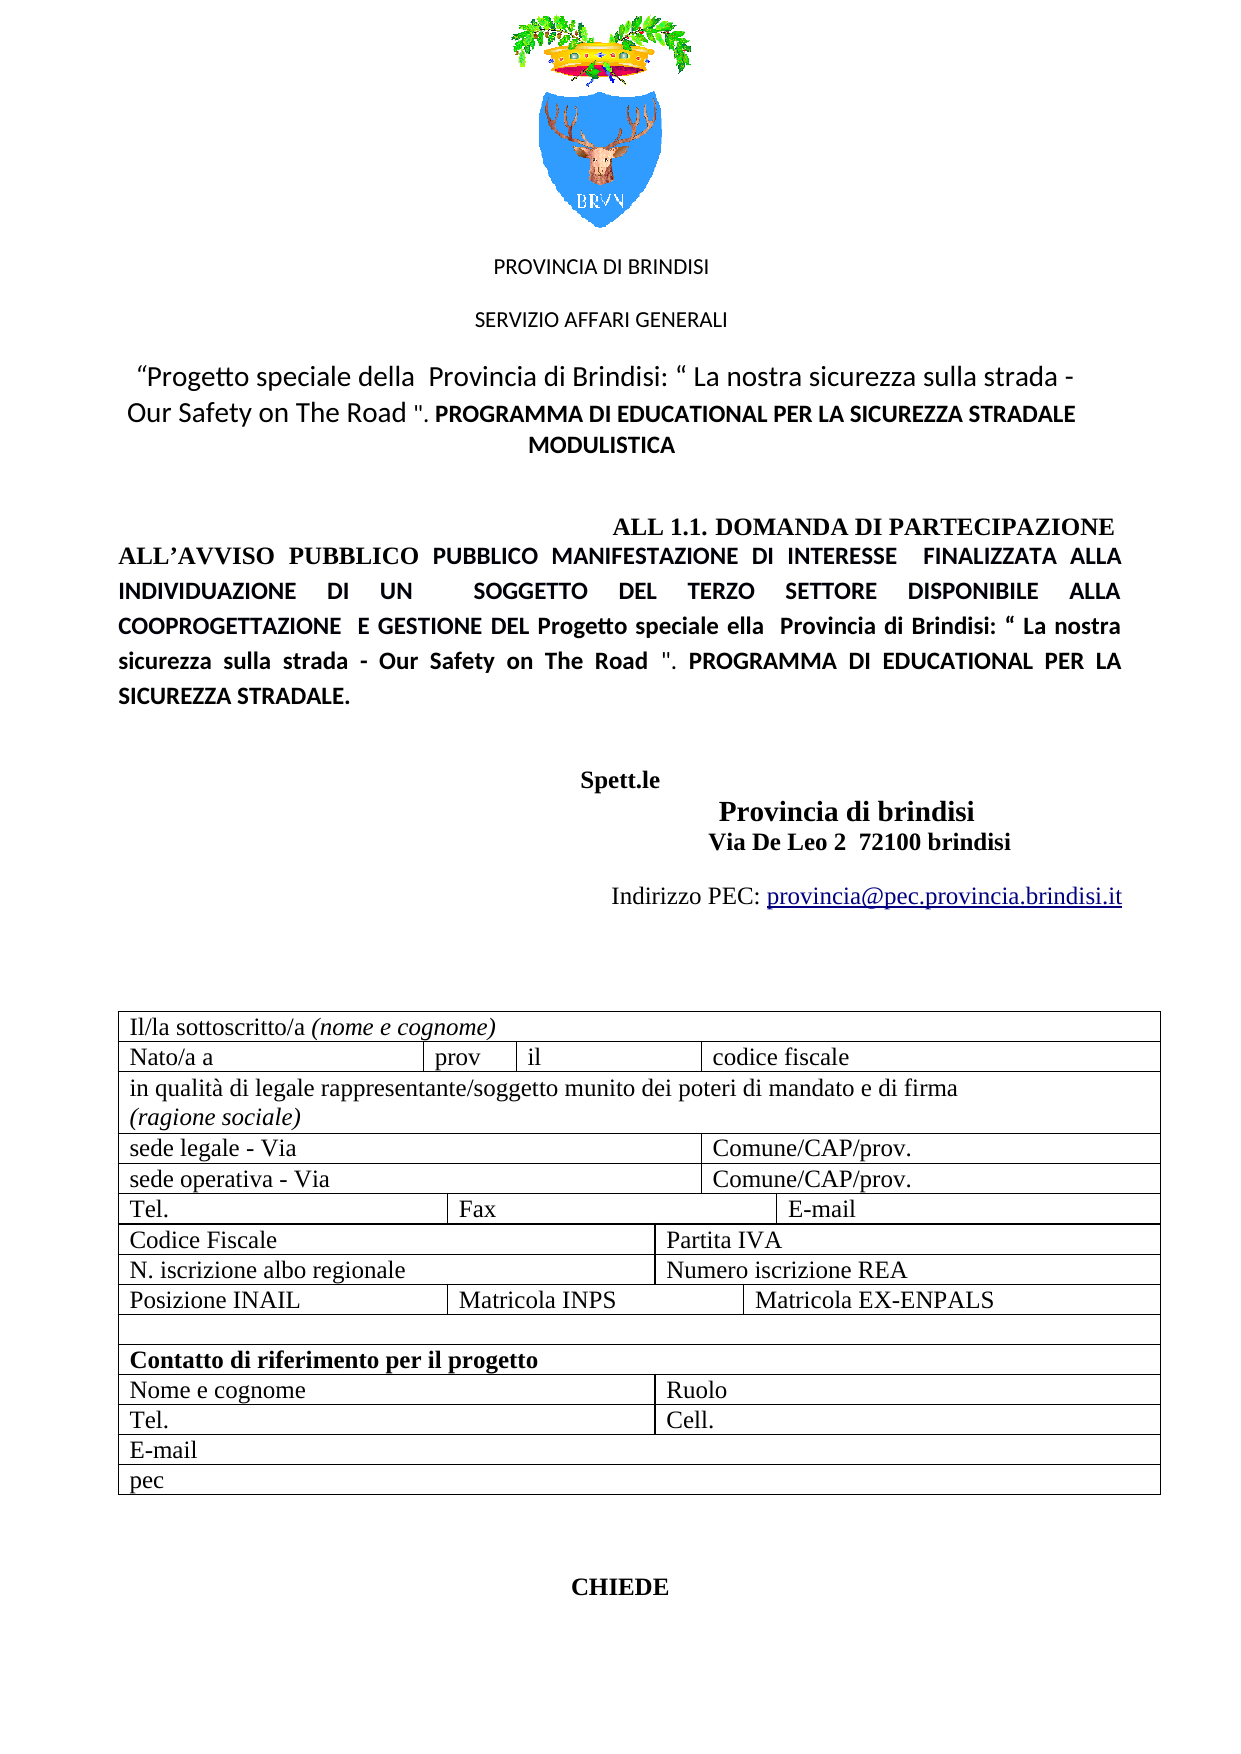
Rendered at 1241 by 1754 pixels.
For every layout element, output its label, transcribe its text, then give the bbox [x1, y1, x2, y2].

table_cell Matricola INPS [448, 1285, 743, 1314]
text Indirizzo PEC: provincia@pec.provincia.brindisi.it [118, 881, 1122, 910]
table_cell E-mail [119, 1435, 1160, 1464]
text Spett.le [118, 765, 1122, 794]
table_cell Cell. [656, 1405, 1160, 1434]
text CHIEDE [118, 1572, 1122, 1601]
table_cell Ruolo [656, 1375, 1160, 1404]
table_cell Nome e cognome [119, 1375, 654, 1404]
table_cell [119, 1315, 1160, 1344]
table_cell il [517, 1042, 701, 1071]
table_cell Codice Fiscale [119, 1225, 654, 1253]
table_cell Nato/a a [119, 1042, 423, 1071]
table_cell in qualità di legale rappresentante/soggetto munito dei poteri di mandato e di firma (ragione sociale) [119, 1072, 1160, 1132]
table_cell Numero iscrizione REA [656, 1255, 1160, 1284]
table_cell Comune/CAP/prov. [702, 1134, 1160, 1162]
table_cell prov [424, 1042, 516, 1071]
table_cell codice fiscale [702, 1042, 1160, 1071]
table_cell Contatto di riferimento per il progetto [119, 1345, 1160, 1374]
table_header Il/la sottoscritto/a (nome e cognome) [119, 1012, 1160, 1041]
table_cell N. iscrizione albo regionale [119, 1255, 654, 1284]
table_cell Partita IVA [656, 1225, 1160, 1253]
table_cell Matricola EX-ENPALS [744, 1285, 1160, 1314]
text Provincia di brindisi [118, 794, 975, 827]
text Via De Leo 2 72100 brindisi [634, 827, 1122, 856]
text ALL 1.1. DOMANDA DI PARTECIPAZIONE [118, 512, 1122, 541]
table_cell Tel. [119, 1194, 447, 1223]
table_cell Comune/CAP/prov. [702, 1164, 1160, 1193]
text ALL’AVVISO PUBBLICO PUBBLICO MANIFESTAZIONE DI INTERESSE FINALIZZATA ALLA INDIVIDUAZIONE DI UN SOGGETTO DEL TERZO SETTORE DISPONIBILE ALLA COOPROGETTAZIONE E GESTIONE DEL Progetto speciale ella Provincia di Brindisi: “ La nostra sicurezza sulla strada - Our Safety on The Road ". PROGRAMMA DI EDUCATIONAL PER LA SICUREZZA STRADALE. [118, 541, 1122, 711]
table_cell Posizione INAIL [119, 1285, 447, 1314]
table_cell Fax [448, 1194, 776, 1223]
table_cell pec [119, 1465, 1160, 1494]
table_cell sede operativa - Via [119, 1164, 701, 1193]
table_cell sede legale - Via [119, 1134, 701, 1162]
table_cell Tel. [119, 1405, 654, 1434]
table_cell E-mail [777, 1194, 1160, 1223]
